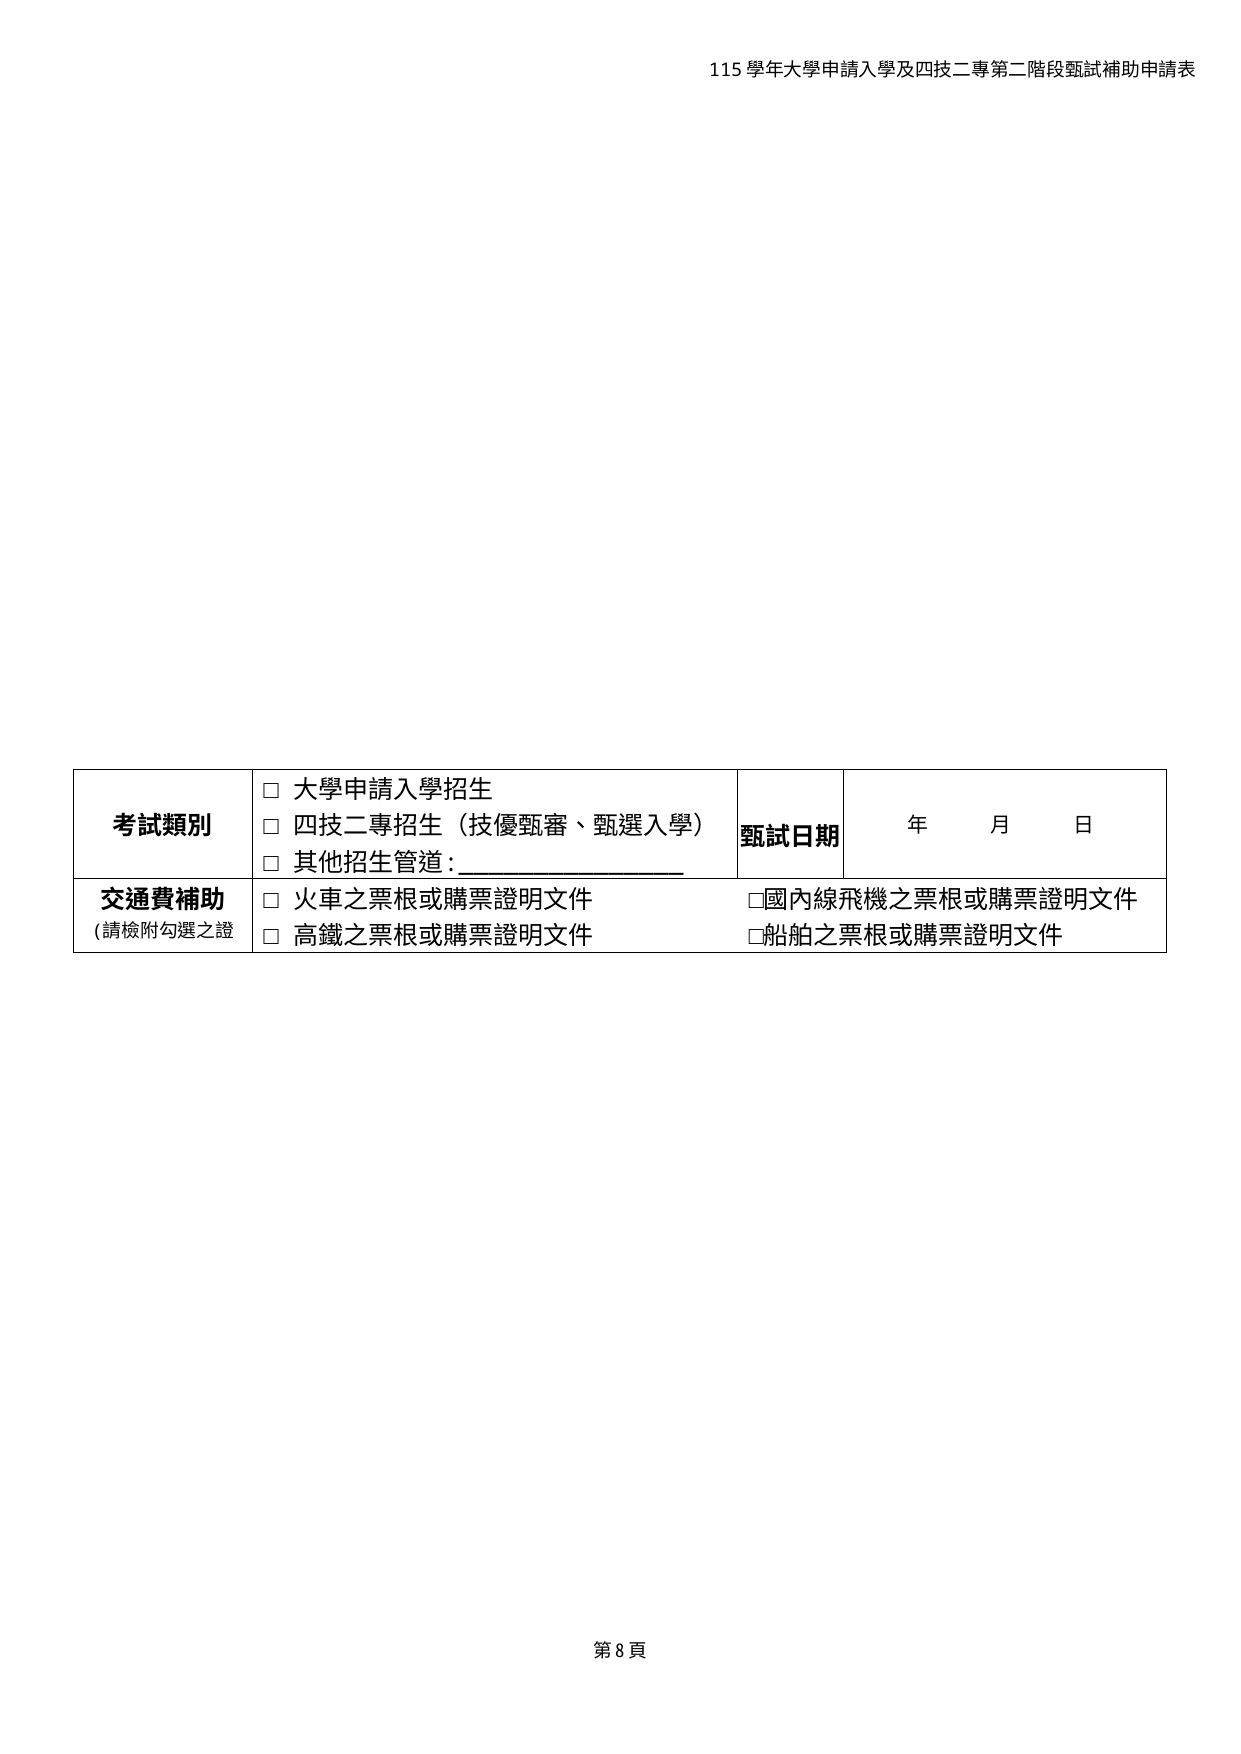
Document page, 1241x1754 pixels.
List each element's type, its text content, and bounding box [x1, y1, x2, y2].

table_cell 考試類別 [74, 770, 252, 878]
table_cell □ 火車之票根或購票證明文件 □ 高鐵之票根或購票證明文件 [253, 879, 737, 952]
table_cell □ 大學申請入學招生 □ 四技二專招生（技優甄審、甄選入學） □ 其他招生管道:_______________ [253, 770, 737, 878]
table_cell □國內線飛機之票根或購票證明文件 □船舶之票根或購票證明文件 [737, 879, 1166, 952]
table_cell 年 月 日 [844, 770, 1166, 878]
table_cell 甄試日期 [738, 770, 843, 878]
table_cell 交通費補助 (請檢附勾選之證 [74, 879, 252, 952]
